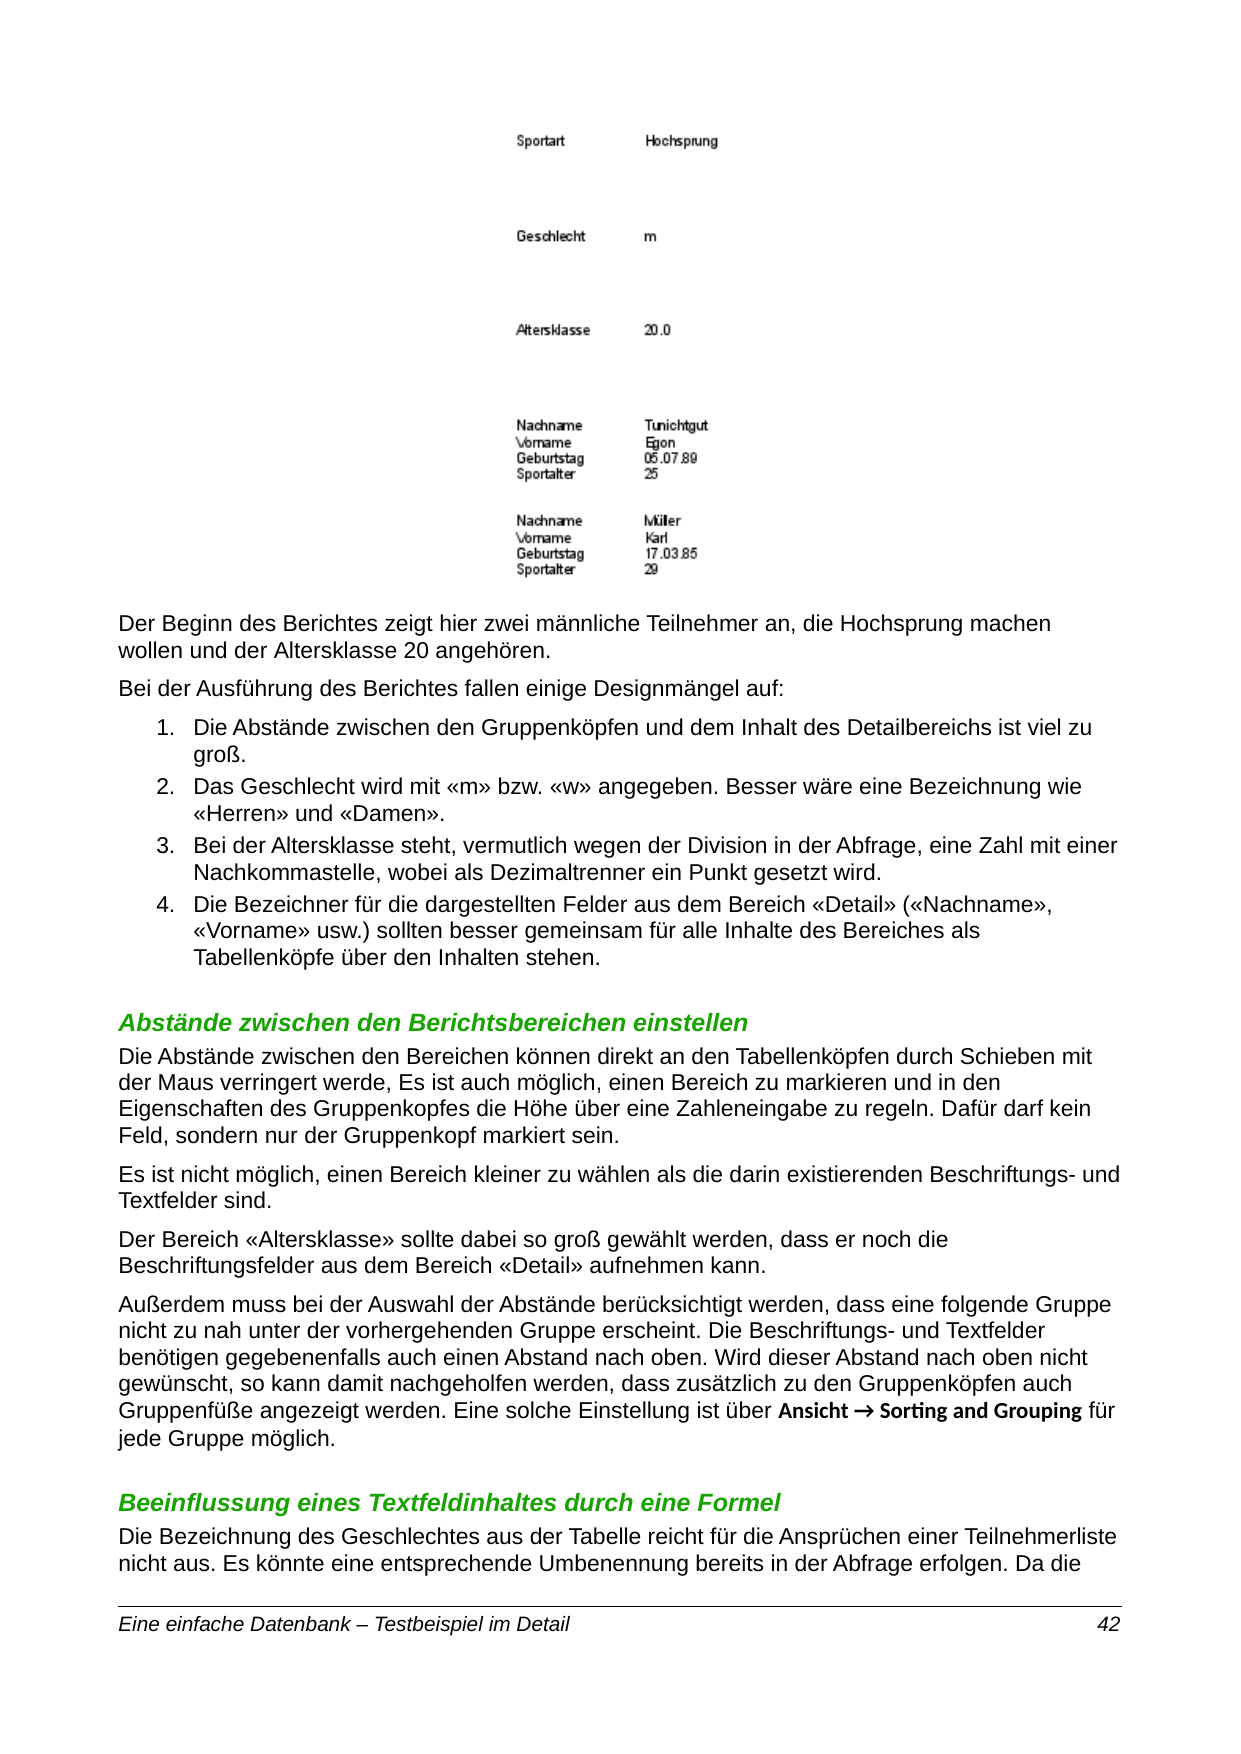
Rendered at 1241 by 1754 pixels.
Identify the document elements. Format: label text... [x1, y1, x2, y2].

text Bei der Ausführung des Berichtes fallen einige Designmängel auf: [118, 675, 1122, 702]
text Die Bezeichnung des Geschlechtes aus der Tabelle reicht für die Ansprüchen einer Teilnehmerliste nicht aus. Es könnte eine entsprechende Umbenennung bereits in der Abfrage erfolgen. Da die [118, 1523, 1122, 1576]
subtitle Abstände zwischen den Berichtsbereichen einstellen [118, 1008, 1122, 1036]
list Die Bezeichner für die dargestellten Felder aus dem Bereich «Detail» («Nachname», «Vorname» usw.) sollten besser gemeinsam für alle Inhalte des Bereiches als Tabellenköpfe über den Inhalten stehen. [156, 891, 1122, 970]
text Der Bereich «Altersklasse» sollte dabei so groß gewählt werden, dass er noch die Beschriftungsfelder aus dem Bereich «Detail» aufnehmen kann. [118, 1226, 1122, 1278]
text Der Beginn des Berichtes zeigt hier zwei männliche Teilnehmer an, die Hochsprung machen wollen und der Altersklasse 20 angehören. [118, 610, 1122, 663]
picture [502, 118, 738, 598]
list Das Geschlecht wird mit «m» bzw. «w» angegeben. Besser wäre eine Bezeichnung wie «Herren» und «Damen». [156, 773, 1122, 826]
text Die Abstände zwischen den Bereichen können direkt an den Tabellenköpfen durch Schieben mit der Maus verringert werde, Es ist auch möglich, einen Bereich zu markieren und in den Eigenschaften des Gruppenkopfes die Höhe über eine Zahleneingabe zu regeln. Dafür darf kein Feld, sondern nur der Gruppenkopf markiert sein. [118, 1043, 1122, 1148]
text Es ist nicht möglich, einen Bereich kleiner zu wählen als die darin existierenden Beschriftungs- und Textfelder sind. [118, 1161, 1122, 1213]
text Außerdem muss bei der Auswahl der Abstände berücksichtigt werden, dass eine folgende Gruppe nicht zu nah unter der vorhergehenden Gruppe erscheint. Die Beschriftungs- und Textfelder benötigen gegebenenfalls auch einen Abstand nach oben. Wird dieser Abstand nach oben nicht gewünscht, so kann damit nachgeholfen werden, dass zusätzlich zu den Gruppenköpfen auch Gruppenfüße angezeigt werden. Eine solche Einstellung ist über Ansicht → Sorting and Grouping für jede Gruppe möglich. [118, 1291, 1122, 1451]
list Die Abstände zwischen den Gruppenköpfen und dem Inhalt des Detailbereichs ist viel zu groß. [156, 714, 1122, 767]
list Bei der Altersklasse steht, vermutlich wegen der Division in der Abfrage, eine Zahl mit einer Nachkommastelle, wobei als Dezimaltrenner ein Punkt gesetzt wird. [156, 832, 1122, 885]
subtitle Beeinflussung eines Textfeldinhaltes durch eine Formel [118, 1488, 1122, 1517]
